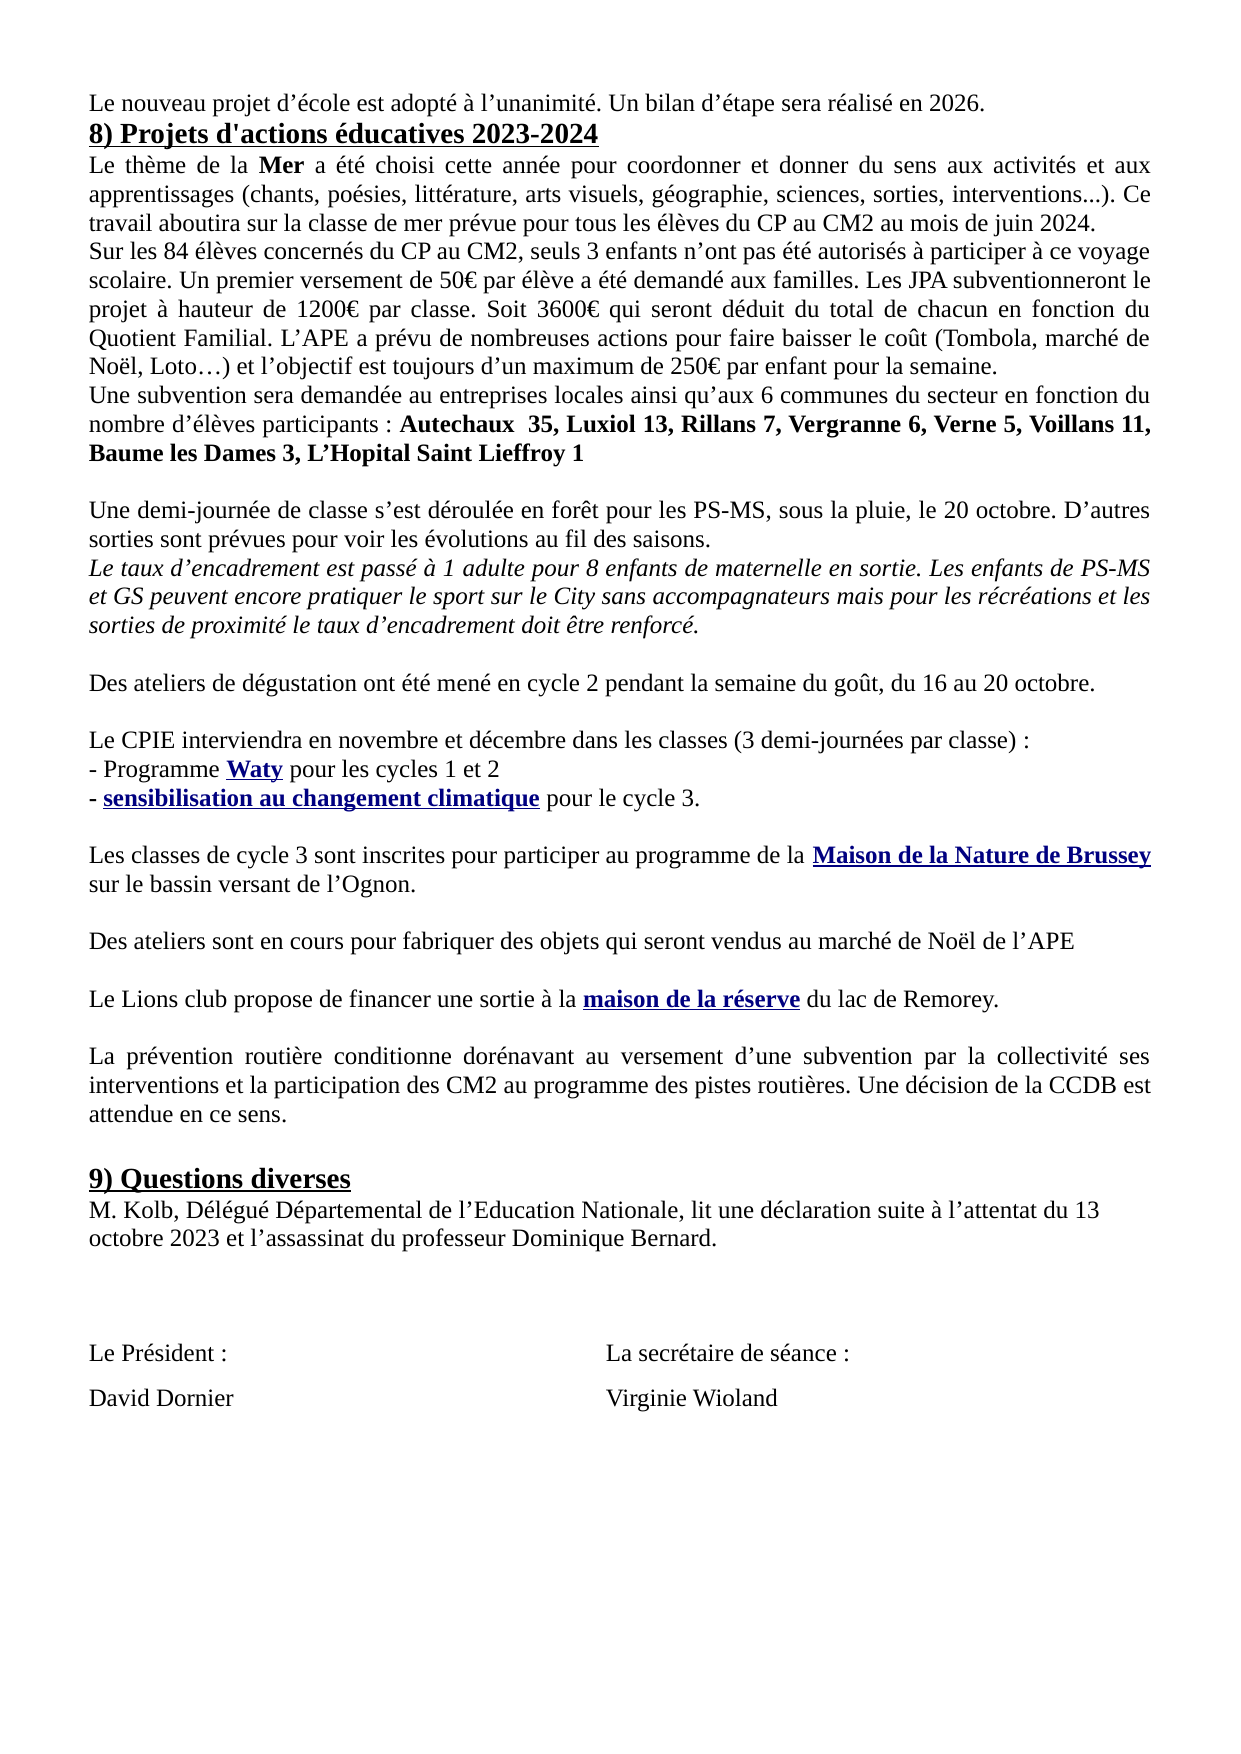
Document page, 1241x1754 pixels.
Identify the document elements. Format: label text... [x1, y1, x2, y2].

text Sur les 84 élèves concernés du CP au CM2, seuls 3 enfants n’ont pas été autorisés à participer à ce voyage scolaire. Un premier versement de 50€ par élève a été demandé aux familles. Les JPA subventionneront le projet à hauteur de 1200€ par classe. Soit 3600€ qui seront déduit du total de chacun en fonction du Quotient Familial. L’APE a prévu de nombreuses actions pour faire baisser le coût (Tombola, marché de Noël, Loto…) et l’objectif est toujours d’un maximum de 250€ par enfant pour la semaine. [88, 236, 1152, 380]
text Le Président : La secrétaire de séance : [88, 1338, 1152, 1367]
text M. Kolb, Délégué Départemental de l’Education Nationale, lit une déclaration suite à l’attentat du 13 octobre 2023 et l’assassinat du professeur Dominique Bernard. [88, 1195, 1152, 1252]
text Le thème de la Mer a été choisi cette année pour coordonner et donner du sens aux activités et aux apprentissages (chants, poésies, littérature, arts visuels, géographie, sciences, sorties, interventions...). Ce travail aboutira sur la classe de mer prévue pour tous les élèves du CP au CM2 au mois de juin 2024. [88, 150, 1152, 236]
text Le taux d’encadrement est passé à 1 adulte pour 8 enfants de maternelle en sortie. Les enfants de PS-MS et GS peuvent encore pratiquer le sport sur le City sans accompagnateurs mais pour les récréations et les sorties de proximité le taux d’encadrement doit être renforcé. [88, 553, 1152, 639]
text Le CPIE interviendra en novembre et décembre dans les classes (3 demi-journées par classe) : [88, 725, 1152, 754]
text Le Lions club propose de financer une sortie à la maison de la réserve du lac de Remorey. [88, 984, 1152, 1013]
text - Programme Waty pour les cycles 1 et 2 [88, 754, 1152, 783]
text David Dornier Virginie Wioland [88, 1383, 1152, 1412]
text 8) Projets d'actions éducatives 2023-2024 [88, 117, 1152, 150]
text Les classes de cycle 3 sont inscrites pour participer au programme de la Maison de la Nature de Brussey sur le bassin versant de l’Ognon. [88, 840, 1152, 898]
text Le nouveau projet d’école est adopté à l’unanimité. Un bilan d’étape sera réalisé en 2026. [88, 88, 1152, 117]
text Des ateliers de dégustation ont été mené en cycle 2 pendant la semaine du goût, du 16 au 20 octobre. [88, 668, 1152, 696]
text La prévention routière conditionne dorénavant au versement d’une subvention par la collectivité ses interventions et la participation des CM2 au programme des pistes routières. Une décision de la CCDB est attendue en ce sens. [88, 1041, 1152, 1128]
text Une subvention sera demandée au entreprises locales ainsi qu’aux 6 communes du secteur en fonction du nombre d’élèves participants : Autechaux 35, Luxiol 13, Rillans 7, Vergranne 6, Verne 5, Voillans 11, Baume les Dames 3, L’Hopital Saint Lieffroy 1 [88, 380, 1152, 466]
text - sensibilisation au changement climatique pour le cycle 3. [88, 783, 1152, 811]
text Une demi-journée de classe s’est déroulée en forêt pour les PS-MS, sous la pluie, le 20 octobre. D’autres sorties sont prévues pour voir les évolutions au fil des saisons. [88, 495, 1152, 553]
text Des ateliers sont en cours pour fabriquer des objets qui seront vendus au marché de Noël de l’APE [88, 926, 1152, 955]
text 9) Questions diverses [88, 1161, 1152, 1195]
